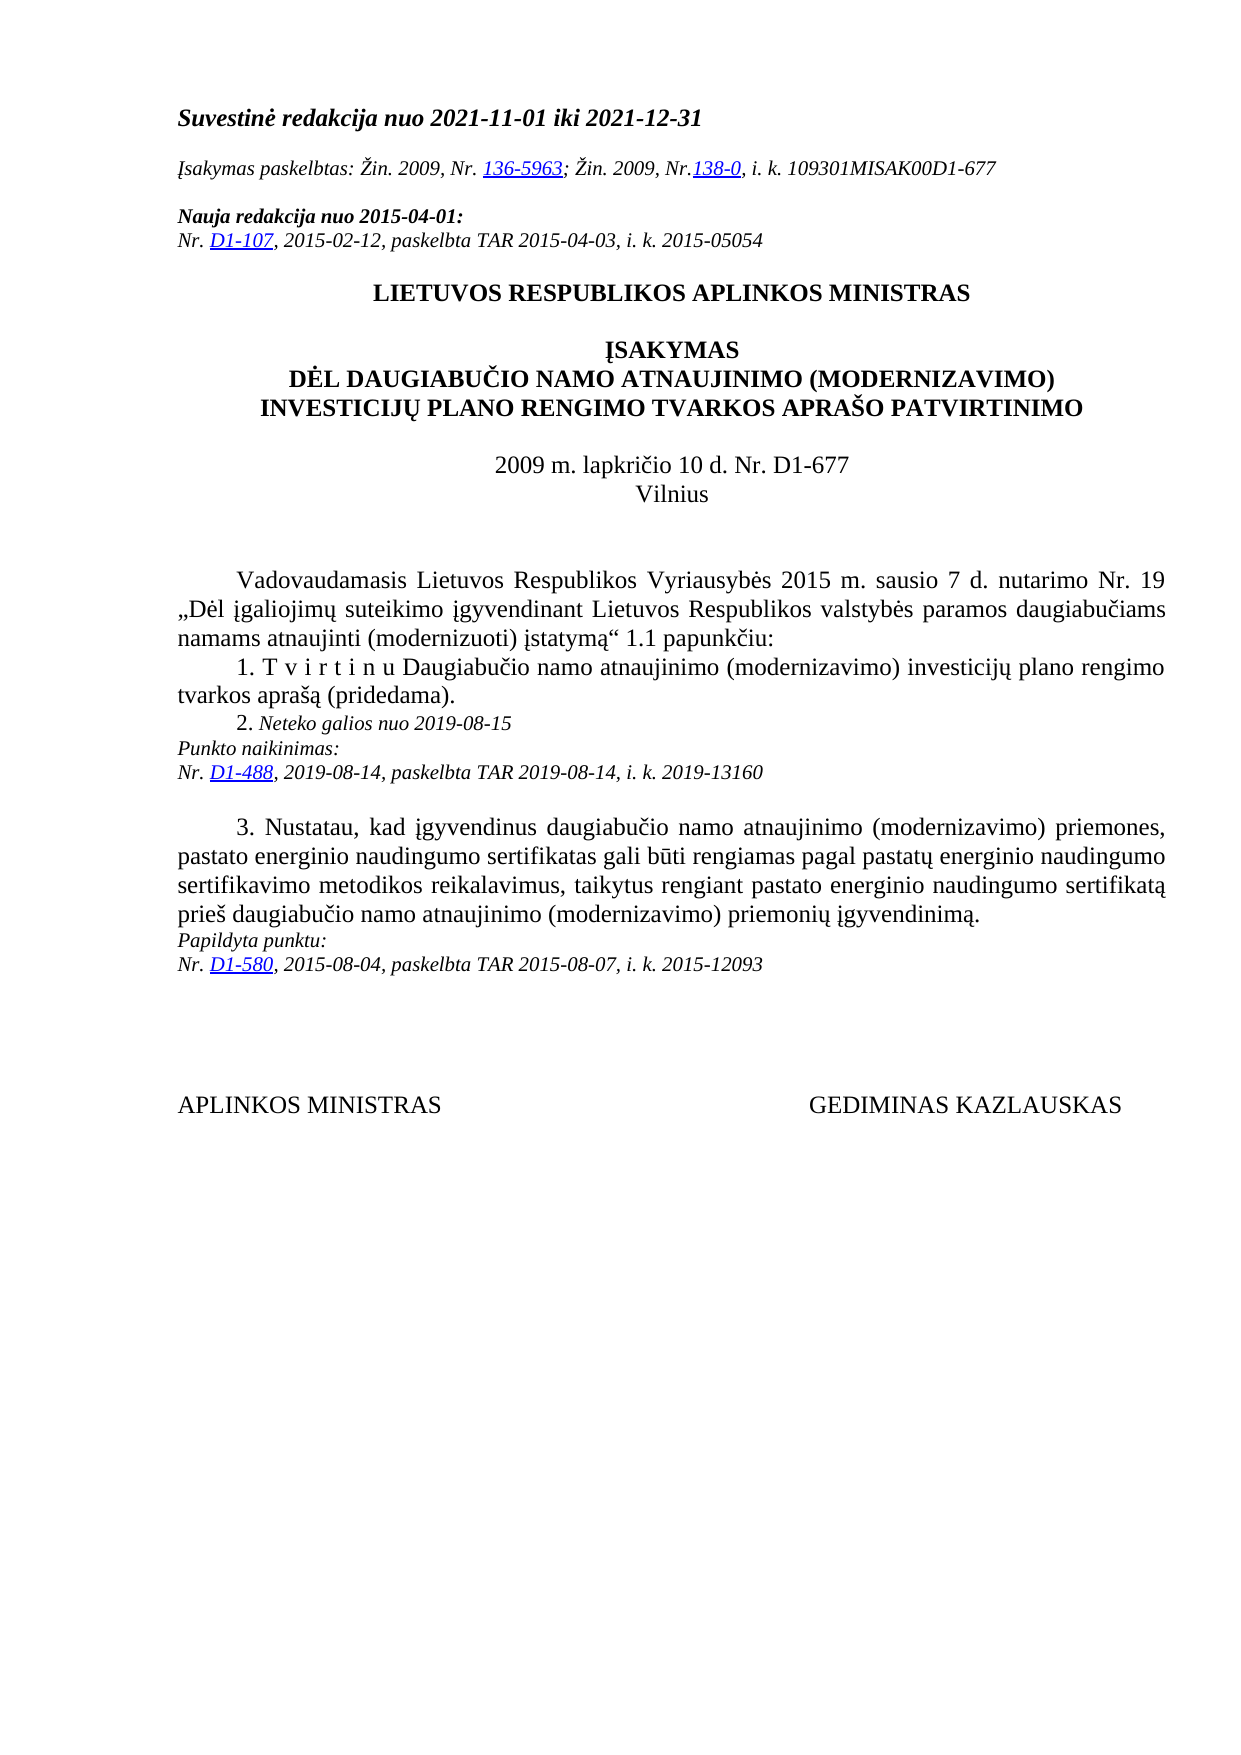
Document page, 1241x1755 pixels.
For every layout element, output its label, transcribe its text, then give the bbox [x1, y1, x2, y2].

text LIETUVOS RESPUBLIKOS APLINKOS MINISTRAS [177, 278, 1167, 307]
text Įsakymas paskelbtas: Žin. 2009, Nr. 136-5963; Žin. 2009, Nr.138-0, i. k. 109301MISAK00D1-677 [177, 155, 1167, 179]
text Aplinkos ministras Gediminas Kazlauskas [177, 1091, 1167, 1119]
text ĮSAKYMAS [177, 336, 1167, 364]
text 2009 m. lapkričio 10 d. Nr. D1-677 [177, 451, 1167, 479]
text Vilnius [177, 479, 1167, 508]
text Papildyta punktu: [177, 927, 1167, 952]
text Nr. D1-107, 2015-02-12, paskelbta TAR 2015-04-03, i. k. 2015-05054 [177, 228, 1167, 252]
text Punkto naikinimas: [177, 736, 1167, 760]
text 1. T v i r t i n u Daugiabučio namo atnaujinimo (modernizavimo) investicijų plano rengimo tvarkos aprašą (pridedama). [177, 652, 1167, 709]
text Nr. D1-580, 2015-08-04, paskelbta TAR 2015-08-07, i. k. 2015-12093 [177, 952, 1167, 976]
text DĖL DAUGIABUČIO NAMO ATNAUJINIMO (MODERNIZAVIMO) INVESTICIJŲ PLANO RENGIMO TVARKOS APRAŠO PATVIRTINIMO [177, 364, 1167, 422]
text Nauja redakcija nuo 2015-04-01: [177, 203, 1167, 228]
text Nr. D1-488, 2019-08-14, paskelbta TAR 2019-08-14, i. k. 2019-13160 [177, 760, 1167, 784]
text Vadovaudamasis Lietuvos Respublikos Vyriausybės 2015 m. sausio 7 d. nutarimo Nr. 19 „Dėl įgaliojimų suteikimo įgyvendinant Lietuvos Respublikos valstybės paramos daugiabučiams namams atnaujinti (modernizuoti) įstatymą“ 1.1 papunkčiu: [177, 566, 1167, 652]
text 2. Neteko galios nuo 2019-08-15 [177, 709, 1167, 736]
text 3. Nustatau, kad įgyvendinus daugiabučio namo atnaujinimo (modernizavimo) priemones, pastato energinio naudingumo sertifikatas gali būti rengiamas pagal pastatų energinio naudingumo sertifikavimo metodikos reikalavimus, taikytus rengiant pastato energinio naudingumo sertifikatą prieš daugiabučio namo atnaujinimo (modernizavimo) priemonių įgyvendinimą. [177, 812, 1167, 927]
text Suvestinė redakcija nuo 2021-11-01 iki 2021-12-31 [177, 103, 1167, 131]
